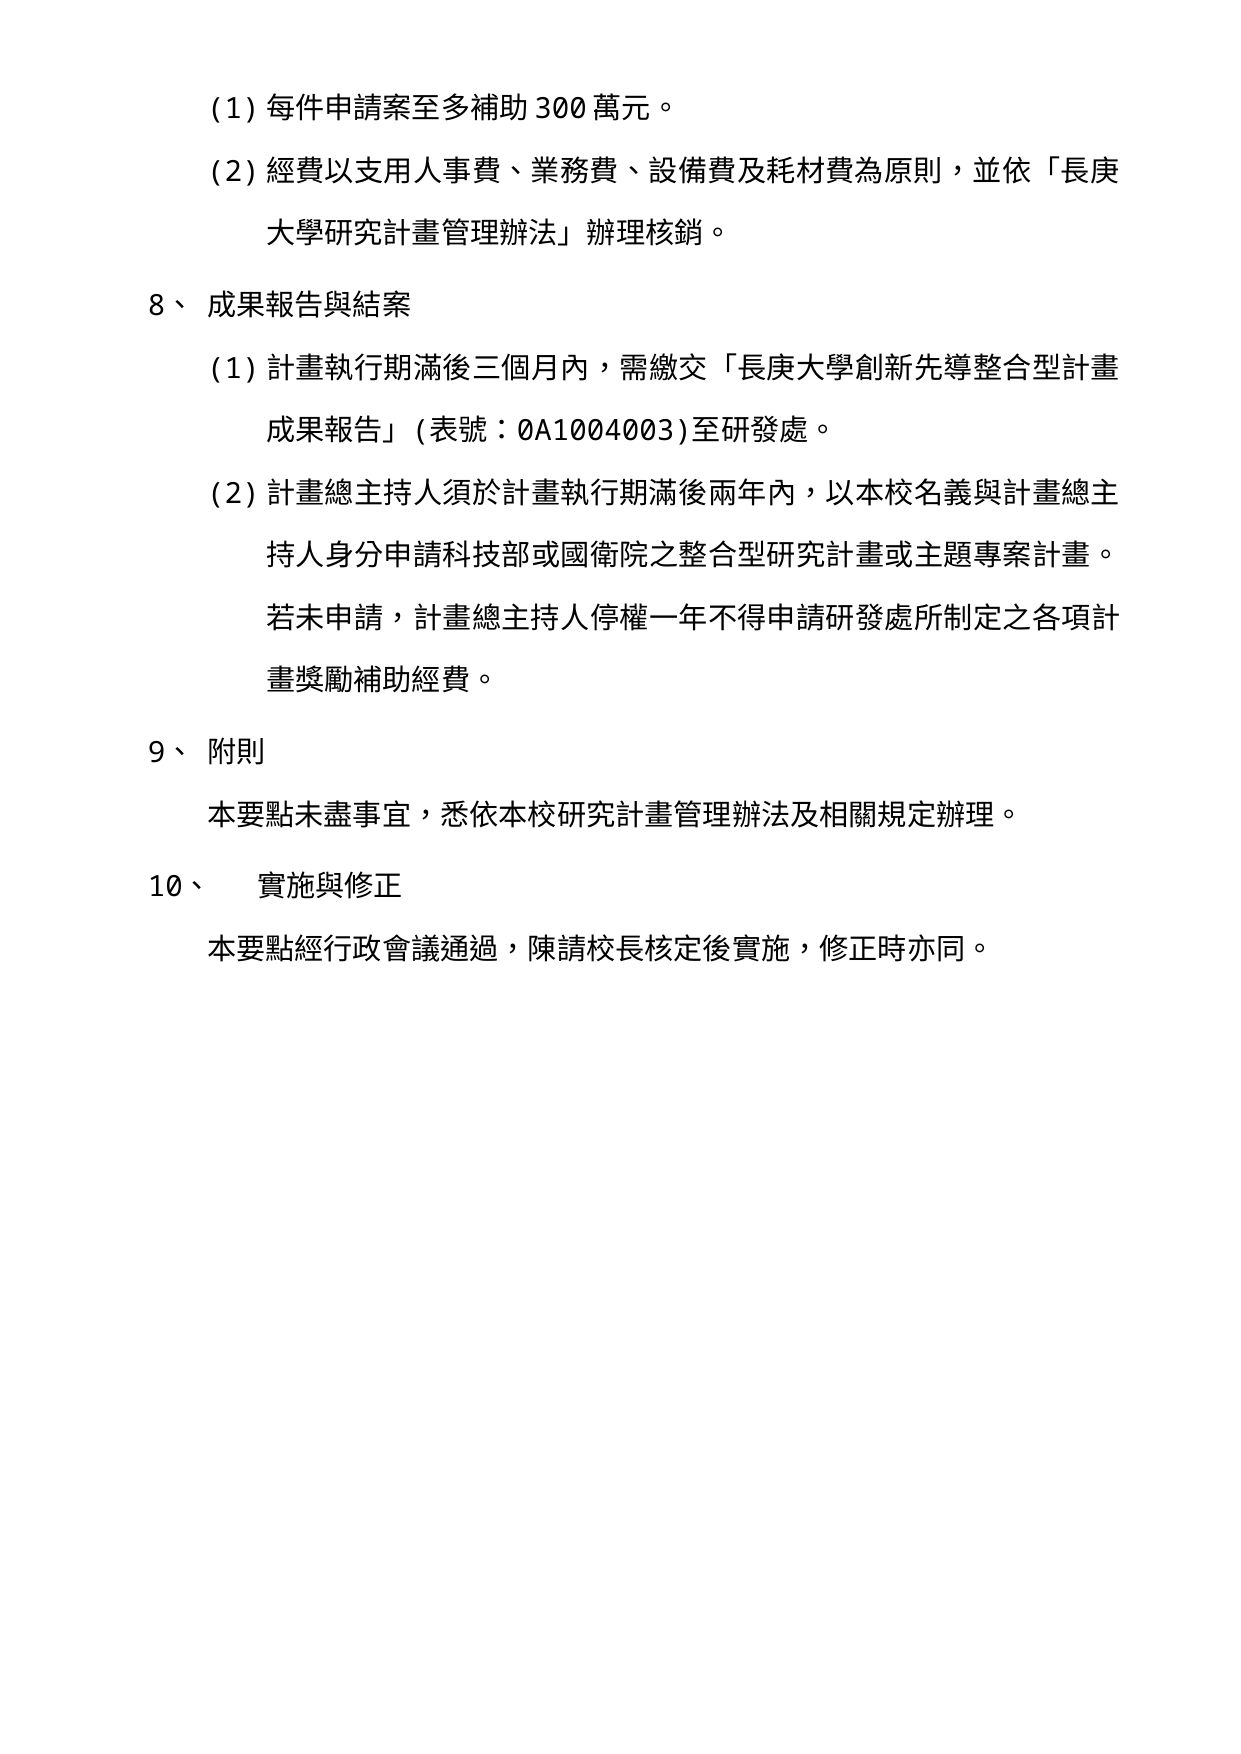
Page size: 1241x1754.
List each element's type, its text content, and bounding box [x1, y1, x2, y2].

list 經費以支用人事費、業務費、設備費及耗材費為原則，並依「長庚大學研究計畫管理辦法」辦理核銷。 [207, 127, 1122, 252]
list 附則 [148, 708, 1122, 771]
list 計畫總主持人須於計畫執行期滿後兩年內，以本校名義與計畫總主持人身分申請科技部或國衛院之整合型研究計畫或主題專案計畫。若未申請，計畫總主持人停權一年不得申請研發處所制定之各項計畫獎勵補助經費。 [207, 449, 1122, 699]
list 實施與修正 [148, 843, 1122, 905]
list 成果報告與結案 [148, 261, 1122, 324]
text 本要點未盡事宜，悉依本校研究計畫管理辦法及相關規定辦理。 [207, 771, 1122, 833]
list 計畫執行期滿後三個月內，需繳交「長庚大學創新先導整合型計畫成果報告」(表號：0A1004003)至研發處。 [207, 324, 1122, 449]
text 本要點經行政會議通過，陳請校長核定後實施，修正時亦同。 [207, 905, 1122, 968]
list 每件申請案至多補助300萬元。 [207, 64, 1122, 127]
